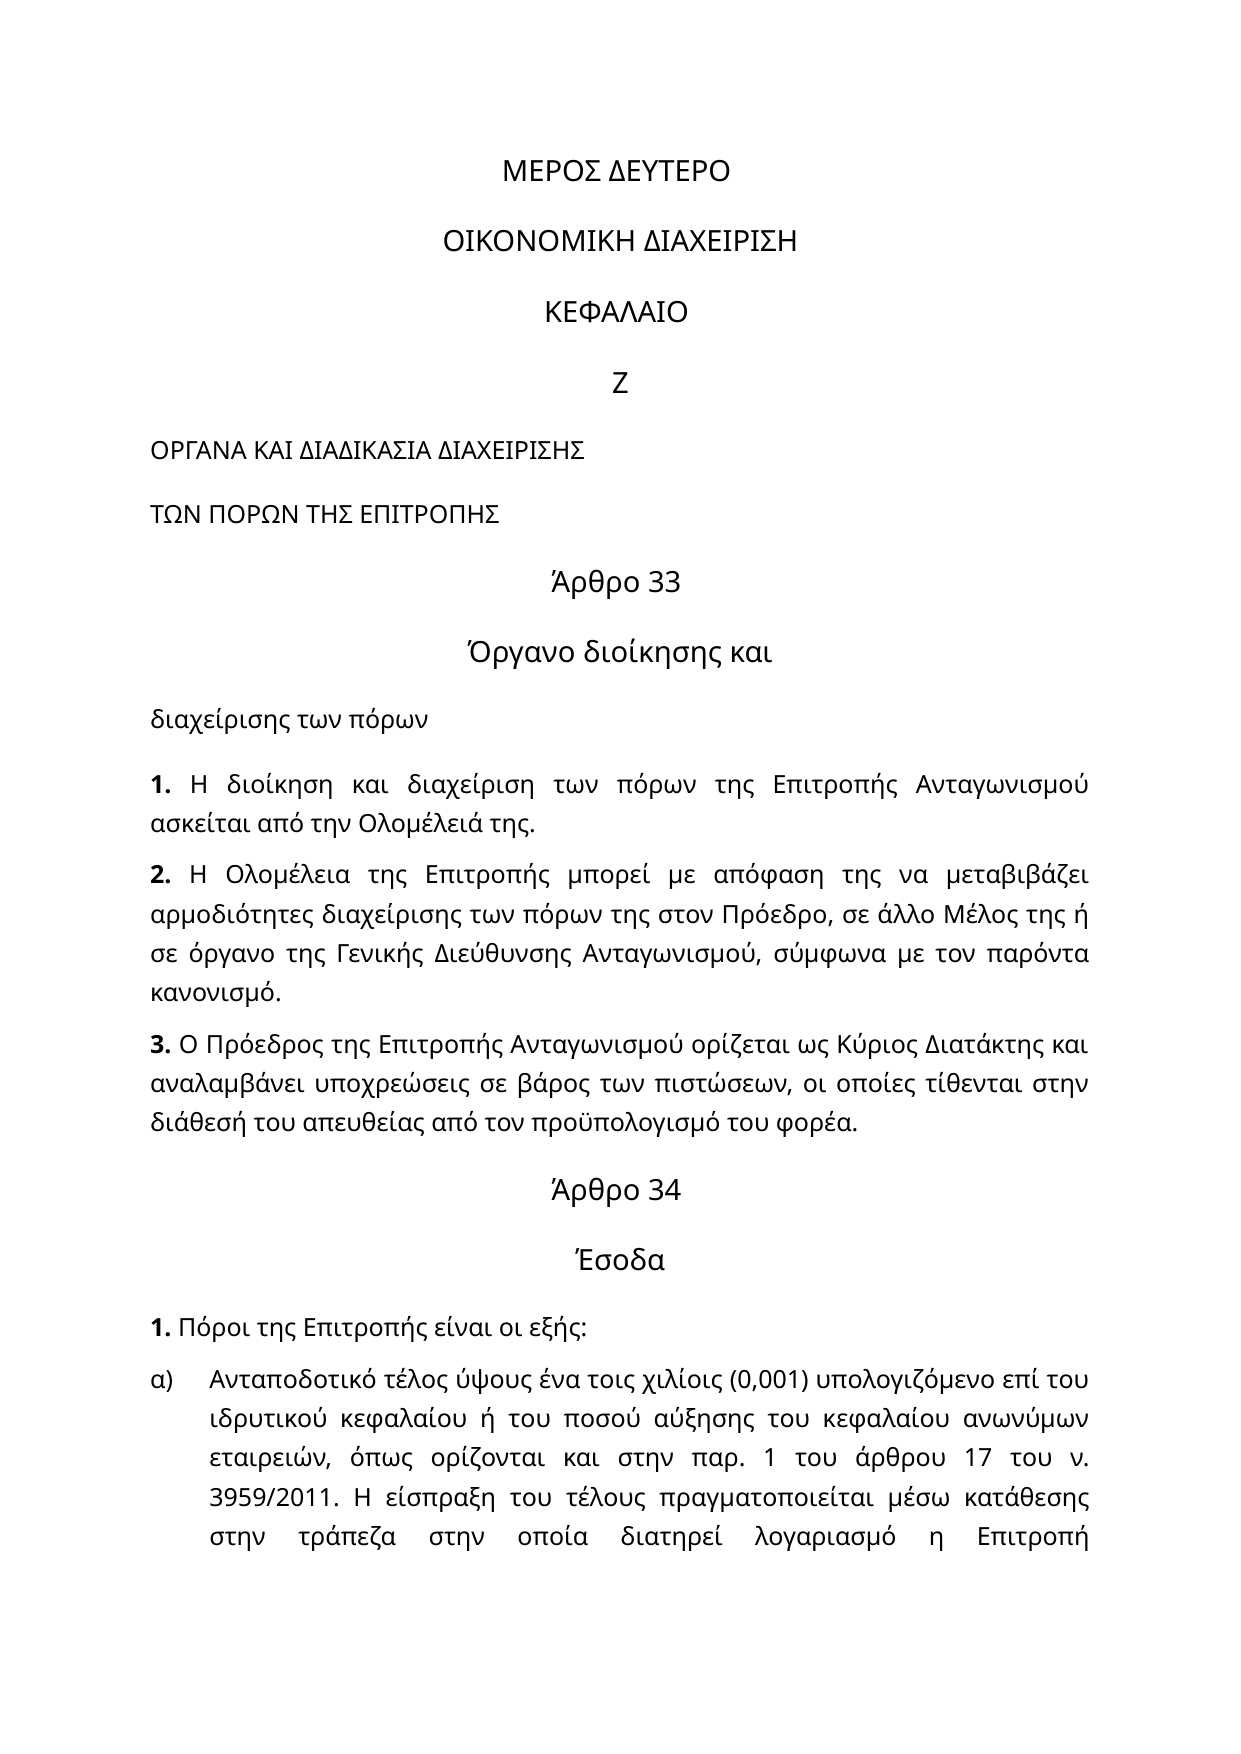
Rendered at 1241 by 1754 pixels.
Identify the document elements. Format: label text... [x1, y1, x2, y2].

subtitle Άρθρο 33 [150, 561, 1090, 601]
subtitle Ζ [150, 362, 1090, 402]
text 3. Ο Πρόεδρος της Επιτροπής Ανταγωνισμού ορίζεται ως Κύριος Διατάκτης και αναλαμβάνει υποχρεώσεις σε βάρος των πιστώσεων, οι οποίες τίθενται στην διάθεσή του απευθείας από τον προϋπολογισμό του φορέα. [150, 1026, 1090, 1139]
text διαχείρισης των πόρων [150, 702, 1090, 736]
subtitle ΜΕΡΟΣ ΔΕΥΤΕΡΟ [150, 150, 1090, 190]
subtitle Έσοδα [150, 1239, 1090, 1279]
text 1. Πόροι της Επιτροπής είναι οι εξής: [150, 1310, 1090, 1344]
text 1. Η διοίκηση και διαχείριση των πόρων της Επιτροπής Ανταγωνισμού ασκείται από την Ολομέλειά της. [150, 766, 1090, 839]
text ΟΡΓΑΝΑ ΚΑΙ ΔΙΑΔΙΚΑΣΙΑ ΔΙΑΧΕΙΡΙΣΗΣ [150, 432, 1090, 467]
list α) Ανταποδοτικό τέλος ύψους ένα τοις χιλίοις (0,001) υπολογιζόμενο επί του ιδρυτικού κεφαλαίου ή του ποσού αύξησης του κεφαλαίου ανωνύμων εταιρειών, όπως ορίζονται και στην παρ. 1 του άρθρου 17 του ν. 3959/2011. Η είσπραξη του τέλους πραγματοποιείται μέσω κατάθεσης στην τράπεζα στην οποία διατηρεί λογαριασμό η Επιτροπή [150, 1362, 1090, 1552]
text ΤΩΝ ΠΟΡΩΝ ΤΗΣ ΕΠΙΤΡΟΠΗΣ [150, 497, 1090, 531]
subtitle Άρθρο 34 [150, 1169, 1090, 1208]
subtitle Όργανο διοίκησης και [150, 631, 1090, 671]
subtitle ΚΕΦΑΛΑΙΟ [150, 291, 1090, 331]
text 2. Η Ολομέλεια της Επιτροπής μπορεί με απόφαση της να μεταβιβάζει αρμοδιότητες διαχείρισης των πόρων της στον Πρόεδρο, σε άλλο Μέλος της ή σε όργανο της Γενικής Διεύθυνσης Ανταγωνισμού, σύμφωνα με τον παρόντα κανονισμό. [150, 857, 1090, 1009]
subtitle ΟΙΚΟΝΟΜΙΚΗ ΔΙΑΧΕΙΡΙΣΗ [150, 221, 1090, 260]
